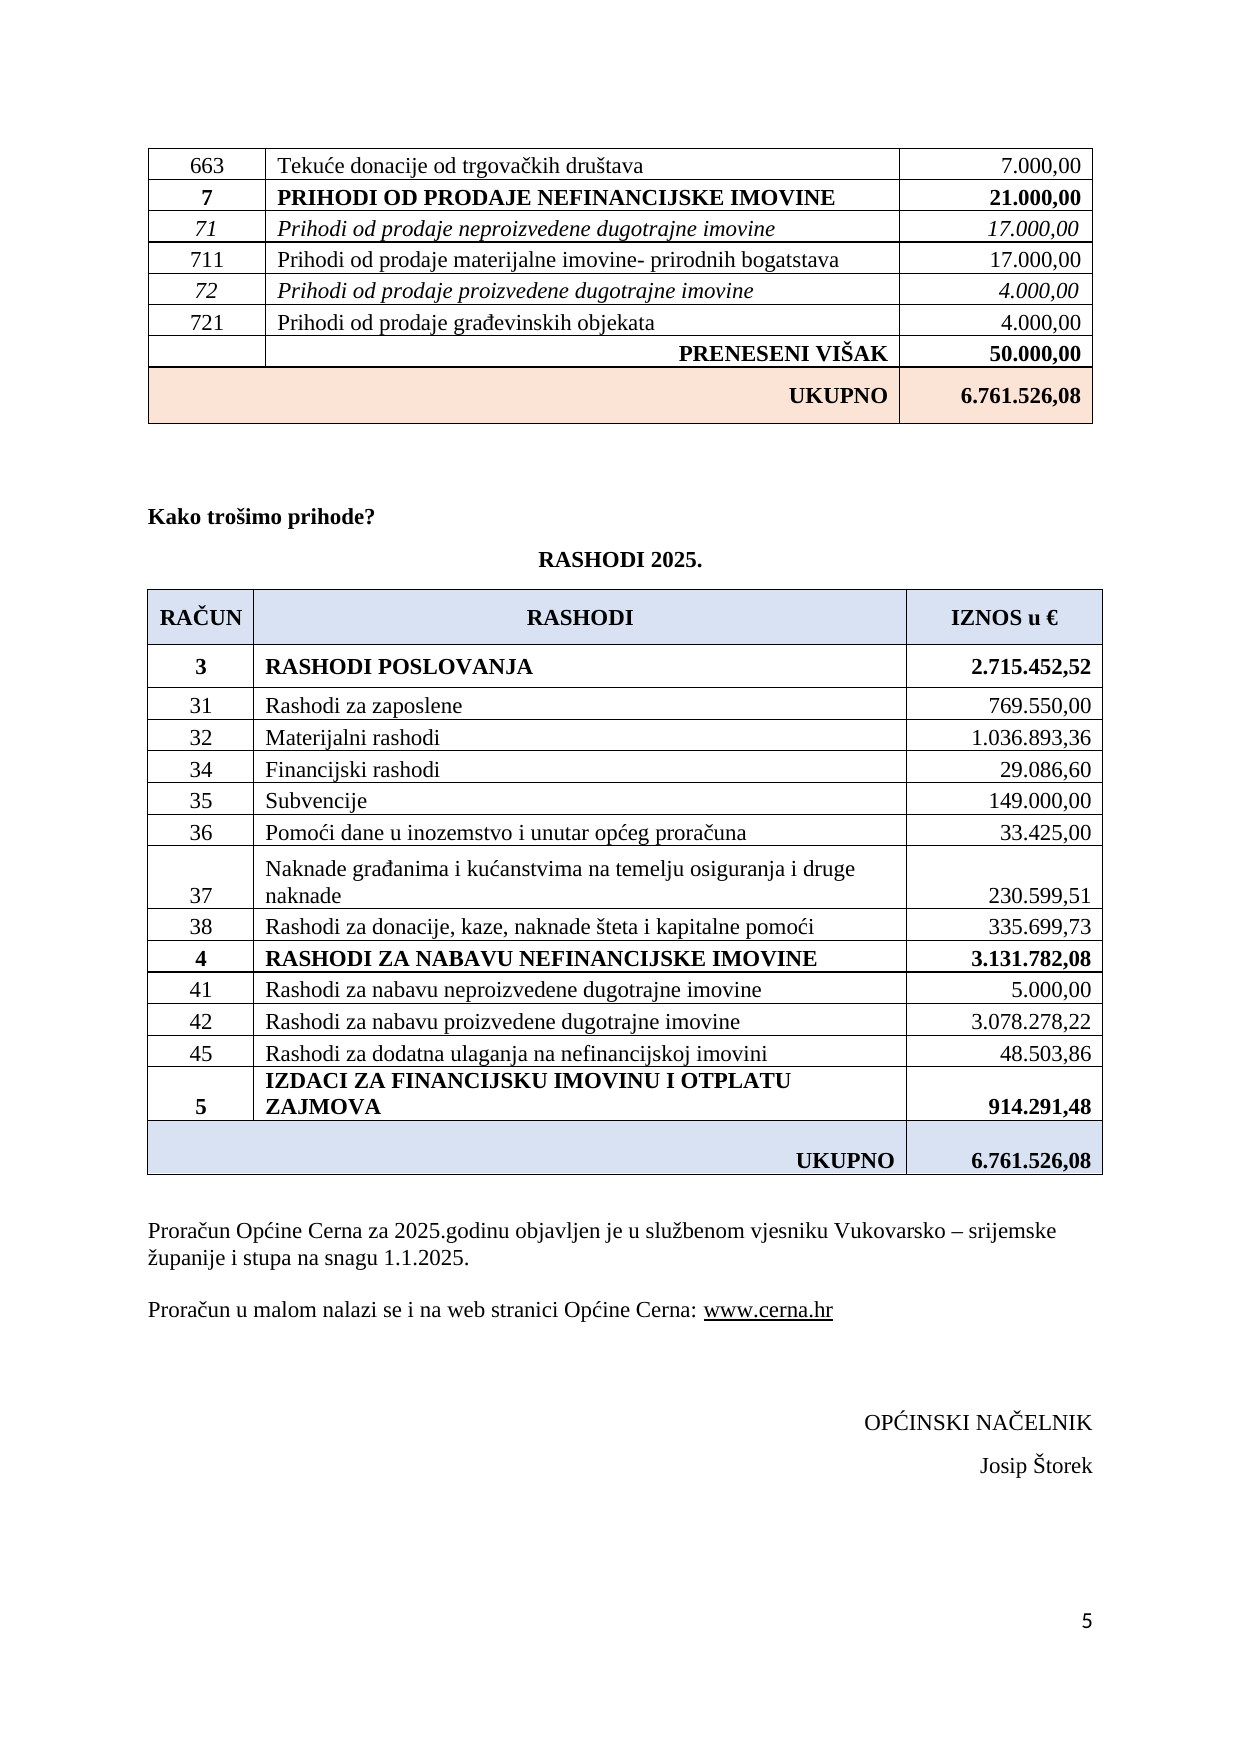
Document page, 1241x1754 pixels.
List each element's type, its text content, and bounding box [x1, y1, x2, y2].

table_cell RASHODI POSLOVANJA [254, 645, 906, 687]
table_cell 29.086,60 [907, 751, 1102, 782]
table_cell Rashodi za dodatna ulaganja na nefinancijskoj imovini [254, 1036, 906, 1066]
table_cell 230.599,51 [907, 846, 1102, 908]
text RASHODI 2025. [148, 546, 1093, 572]
text Proračun u malom nalazi se i na web stranici Općine Cerna: www.cerna.hr [148, 1297, 1093, 1323]
table_cell Subvencije [254, 783, 906, 813]
table_cell 149.000,00 [907, 783, 1102, 813]
text OPĆINSKI NAČELNIK [148, 1409, 1093, 1435]
table_cell 50.000,00 [900, 336, 1092, 366]
table_cell RASHODI ZA NABAVU NEFINANCIJSKE IMOVINE [254, 941, 906, 971]
table_header RASHODI [254, 590, 906, 644]
table_cell 17.000,00 [900, 243, 1092, 273]
table_cell 721 [149, 305, 265, 335]
table_cell 72 [149, 274, 265, 304]
table_cell Tekuće donacije od trgovačkih društava [266, 149, 899, 179]
table_cell 6.761.526,08 [900, 368, 1092, 423]
table_cell 48.503,86 [907, 1036, 1102, 1066]
table_cell 33.425,00 [907, 815, 1102, 845]
table_cell 71 [149, 211, 265, 241]
table_cell 769.550,00 [907, 688, 1102, 719]
table_cell Materijalni rashodi [254, 720, 906, 750]
table_cell 31 [148, 688, 253, 719]
table_cell 45 [148, 1036, 253, 1066]
table_header IZNOS u € [907, 590, 1102, 644]
table_cell 2.715.452,52 [907, 645, 1102, 687]
table_cell 5 [148, 1067, 253, 1120]
table_cell Rashodi za zaposlene [254, 688, 906, 719]
table_cell Rashodi za donacije, kaze, naknade šteta i kapitalne pomoći [254, 909, 906, 940]
table_cell 711 [149, 243, 265, 273]
table_cell 41 [148, 973, 253, 1003]
text Kako trošimo prihode? [148, 503, 1093, 529]
table_cell 34 [148, 751, 253, 782]
table_cell 32 [148, 720, 253, 750]
table_cell 914.291,48 [907, 1067, 1102, 1120]
table_cell [149, 336, 265, 366]
table_cell Prihodi od prodaje neproizvedene dugotrajne imovine [266, 211, 899, 241]
table_cell 35 [148, 783, 253, 813]
table_cell 7 [149, 180, 265, 210]
table_cell 4.000,00 [900, 305, 1092, 335]
table_cell 17.000,00 [900, 211, 1092, 241]
table_cell 38 [148, 909, 253, 940]
table_cell 21.000,00 [900, 180, 1092, 210]
table_cell PRIHODI OD PRODAJE NEFINANCIJSKE IMOVINE [266, 180, 899, 210]
table_cell 663 [149, 149, 265, 179]
table_cell 7.000,00 [900, 149, 1092, 179]
table_header RAČUN [148, 590, 253, 644]
table_cell Rashodi za nabavu neproizvedene dugotrajne imovine [254, 973, 906, 1003]
table_cell Rashodi za nabavu proizvedene dugotrajne imovine [254, 1004, 906, 1034]
table_cell 36 [148, 815, 253, 845]
table_cell 42 [148, 1004, 253, 1034]
table_cell 3.131.782,08 [907, 941, 1102, 971]
table_cell Pomoći dane u inozemstvo i unutar općeg proračuna [254, 815, 906, 845]
table_cell PRENESENI VIŠAK [266, 336, 899, 366]
table_cell 5.000,00 [907, 973, 1102, 1003]
table_cell IZDACI ZA FINANCIJSKU IMOVINU I OTPLATU ZAJMOVA [254, 1067, 906, 1120]
table_cell UKUPNO [149, 368, 899, 423]
table_cell 3 [148, 645, 253, 687]
table_cell Prihodi od prodaje materijalne imovine- prirodnih bogatstava [266, 243, 899, 273]
table_cell UKUPNO [148, 1121, 906, 1173]
text Josip Štorek [148, 1452, 1093, 1478]
table_cell 6.761.526,08 [907, 1121, 1102, 1173]
table_cell Prihodi od prodaje građevinskih objekata [266, 305, 899, 335]
table_cell 37 [148, 846, 253, 908]
table_cell Naknade građanima i kućanstvima na temelju osiguranja i druge naknade [254, 846, 906, 908]
table_cell 3.078.278,22 [907, 1004, 1102, 1034]
table_cell 4 [148, 941, 253, 971]
text Proračun Općine Cerna za 2025.godinu objavljen je u službenom vjesniku Vukovarsko – srijemske županije i stupa na snagu 1.1.2025. [148, 1217, 1093, 1270]
table_cell 1.036.893,36 [907, 720, 1102, 750]
table_cell 335.699,73 [907, 909, 1102, 940]
table_cell 4.000,00 [900, 274, 1092, 304]
table_cell Prihodi od prodaje proizvedene dugotrajne imovine [266, 274, 899, 304]
table_cell Financijski rashodi [254, 751, 906, 782]
